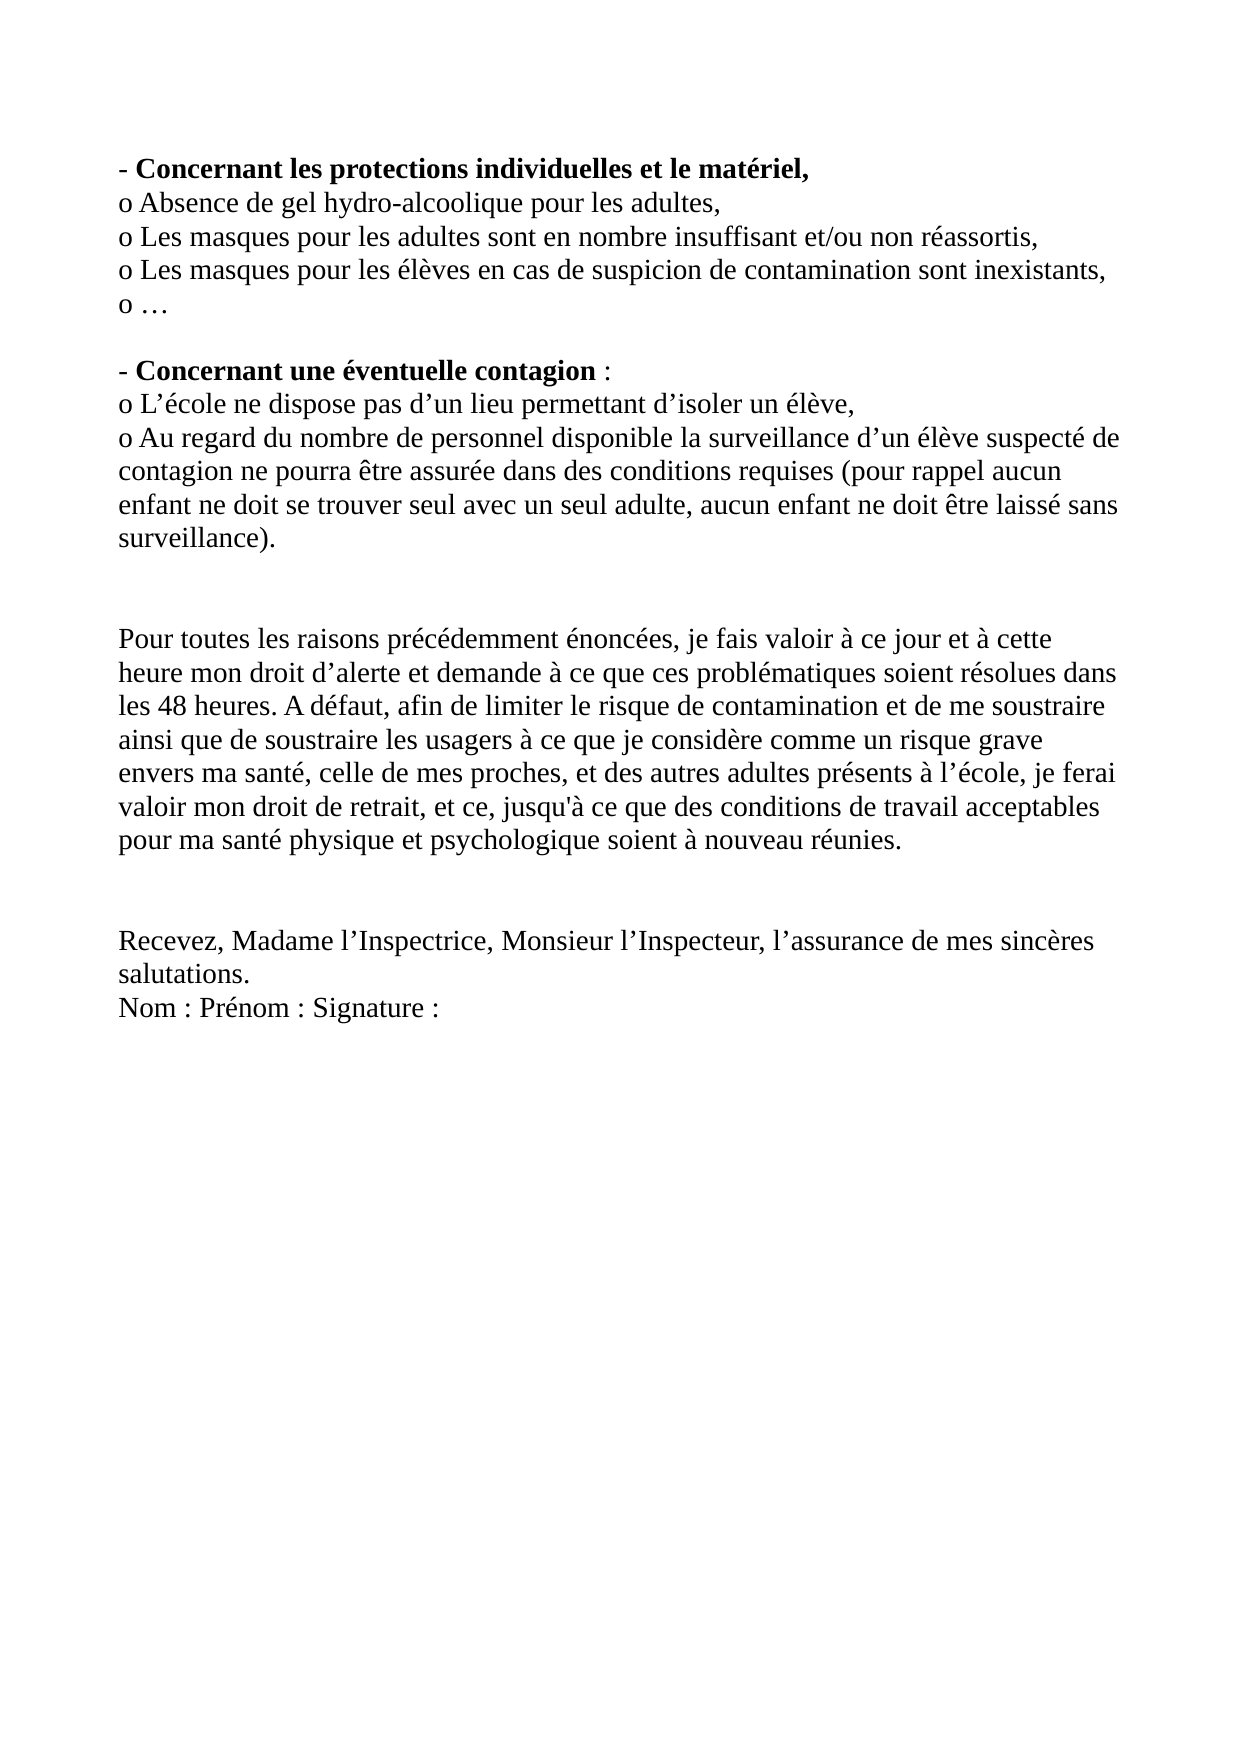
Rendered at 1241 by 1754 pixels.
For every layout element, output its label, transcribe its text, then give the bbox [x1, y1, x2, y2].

text - Concernant une éventuelle contagion : [118, 353, 1122, 386]
text o … [118, 286, 1122, 319]
text Pour toutes les raisons précédemment énoncées, je fais valoir à ce jour et à cette heure mon droit d’alerte et demande à ce que ces problématiques soient résolues dans les 48 heures. A défaut, afin de limiter le risque de contamination et de me soustraire ainsi que de soustraire les usagers à ce que je considère comme un risque grave [118, 621, 1122, 755]
text o Absence de gel hydro-alcoolique pour les adultes, [118, 185, 1122, 219]
text envers ma santé, celle de mes proches, et des autres adultes présents à l’école, je ferai valoir mon droit de retrait, et ce, jusqu'à ce que des conditions de travail acceptables pour ma santé physique et psychologique soient à nouveau réunies. [118, 755, 1122, 856]
text o L’école ne dispose pas d’un lieu permettant d’isoler un élève, [118, 386, 1122, 420]
text Recevez, Madame l’Inspectrice, Monsieur l’Inspecteur, l’assurance de mes sincères salutations. [118, 923, 1122, 990]
text - Concernant les protections individuelles et le matériel, [118, 152, 1122, 185]
text o Les masques pour les élèves en cas de suspicion de contamination sont inexistants, [118, 252, 1122, 286]
text o Les masques pour les adultes sont en nombre insuffisant et/ou non réassortis, [118, 219, 1122, 252]
text Nom : Prénom : Signature : [118, 990, 1122, 1024]
text o Au regard du nombre de personnel disponible la surveillance d’un élève suspecté de contagion ne pourra être assurée dans des conditions requises (pour rappel aucun enfant ne doit se trouver seul avec un seul adulte, aucun enfant ne doit être laissé sans surveillance). [118, 420, 1122, 554]
